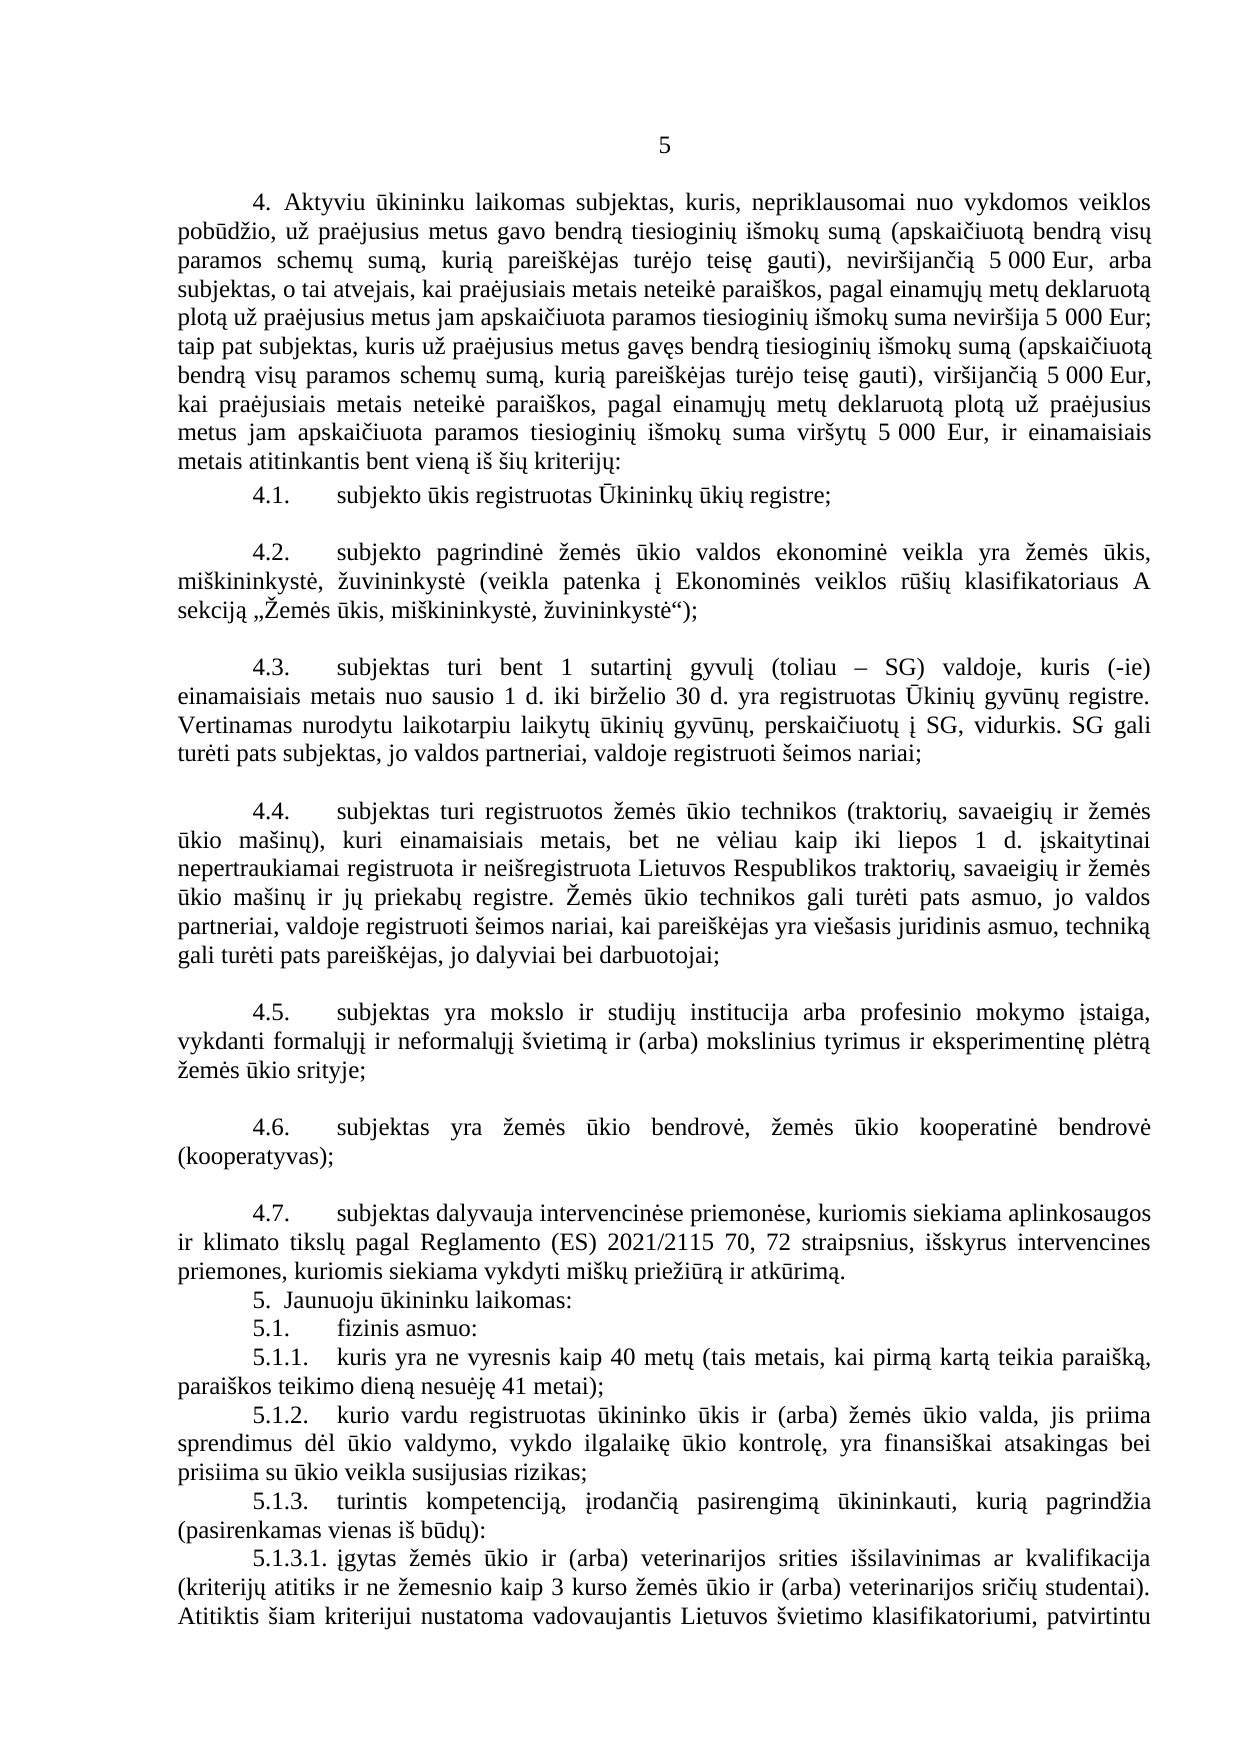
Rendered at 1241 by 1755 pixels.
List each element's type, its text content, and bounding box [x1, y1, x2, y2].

text 4.5. subjektas yra mokslo ir studijų institucija arba profesinio mokymo įstaiga, vykdanti formalųjį ir neformalųjį švietimą ir (arba) mokslinius tyrimus ir eksperimentinę plėtrą žemės ūkio srityje; [177, 997, 1152, 1083]
text 4.3. subjektas turi bent 1 sutartinį gyvulį (toliau – SG) valdoje, kuris (-ie) einamaisiais metais nuo sausio 1 d. iki birželio 30 d. yra registruotas Ūkinių gyvūnų registre. Vertinamas nurodytu laikotarpiu laikytų ūkinių gyvūnų, perskaičiuotų į SG, vidurkis. SG gali turėti pats subjektas, jo valdos partneriai, valdoje registruoti šeimos nariai; [177, 652, 1152, 767]
text 5.1.2. kurio vardu registruotas ūkininko ūkis ir (arba) žemės ūkio valda, jis priima sprendimus dėl ūkio valdymo, vykdo ilgalaikę ūkio kontrolę, yra finansiškai atsakingas bei prisiima su ūkio veikla susijusias rizikas; [177, 1400, 1152, 1486]
text 4.4. subjektas turi registruotos žemės ūkio technikos (traktorių, savaeigių ir žemės ūkio mašinų), kuri einamaisiais metais, bet ne vėliau kaip iki liepos 1 d. įskaitytinai nepertraukiamai registruota ir neišregistruota Lietuvos Respublikos traktorių, savaeigių ir žemės ūkio mašinų ir jų priekabų registre. Žemės ūkio technikos gali turėti pats asmuo, jo valdos partneriai, valdoje registruoti šeimos nariai, kai pareiškėjas yra viešasis juridinis asmuo, techniką gali turėti pats pareiškėjas, jo dalyviai bei darbuotojai; [177, 796, 1152, 968]
text 4.1. subjekto ūkis registruotas Ūkininkų ūkių registre; [177, 480, 1152, 508]
text 4. Aktyviu ūkininku laikomas subjektas, kuris, nepriklausomai nuo vykdomos veiklos pobūdžio, už praėjusius metus gavo bendrą tiesioginių išmokų sumą (apskaičiuotą bendrą visų paramos schemų sumą, kurią pareiškėjas turėjo teisę gauti), neviršijančią 5 000 Eur, arba subjektas, o tai atvejais, kai praėjusiais metais neteikė paraiškos, pagal einamųjų metų deklaruotą plotą už praėjusius metus jam apskaičiuota paramos tiesioginių išmokų suma neviršija 5 000 Eur; taip pat subjektas, kuris už praėjusius metus gavęs bendrą tiesioginių išmokų sumą (apskaičiuotą bendrą visų paramos schemų sumą, kurią pareiškėjas turėjo teisę gauti), viršijančią 5 000 Eur, kai praėjusiais metais neteikė paraiškos, pagal einamųjų metų deklaruotą plotą už praėjusius metus jam apskaičiuota paramos tiesioginių išmokų suma viršytų 5 000 Eur, ir einamaisiais metais atitinkantis bent vieną iš šių kriterijų: [177, 187, 1152, 475]
text 4.7. subjektas dalyvauja intervencinėse priemonėse, kuriomis siekiama aplinkosaugos ir klimato tikslų pagal Reglamento (ES) 2021/2115 70, 72 straipsnius, išskyrus intervencines priemones, kuriomis siekiama vykdyti miškų priežiūrą ir atkūrimą. [177, 1198, 1152, 1285]
text 5. Jaunuoju ūkininku laikomas: [177, 1285, 1152, 1313]
text 5.1.3.1. įgytas žemės ūkio ir (arba) veterinarijos srities išsilavinimas ar kvalifikacija (kriterijų atitiks ir ne žemesnio kaip 3 kurso žemės ūkio ir (arba) veterinarijos sričių studentai). Atitiktis šiam kriterijui nustatoma vadovaujantis Lietuvos švietimo klasifikatoriumi, patvirtintu [177, 1543, 1152, 1630]
text 4.6. subjektas yra žemės ūkio bendrovė, žemės ūkio kooperatinė bendrovė (kooperatyvas); [177, 1112, 1152, 1170]
text 4.2. subjekto pagrindinė žemės ūkio valdos ekonominė veikla yra žemės ūkis, miškininkystė, žuvininkystė (veikla patenka į Ekonominės veiklos rūšių klasifikatoriaus A sekciją „Žemės ūkis, miškininkystė, žuvininkystė“); [177, 537, 1152, 623]
text 5.1.3. turintis kompetenciją, įrodančią pasirengimą ūkininkauti, kurią pagrindžia (pasirenkamas vienas iš būdų): [177, 1486, 1152, 1543]
text 5.1.1. kuris yra ne vyresnis kaip 40 metų (tais metais, kai pirmą kartą teikia paraišką, paraiškos teikimo dieną nesuėję 41 metai); [177, 1342, 1152, 1400]
text 5.1. fizinis asmuo: [177, 1313, 1152, 1342]
